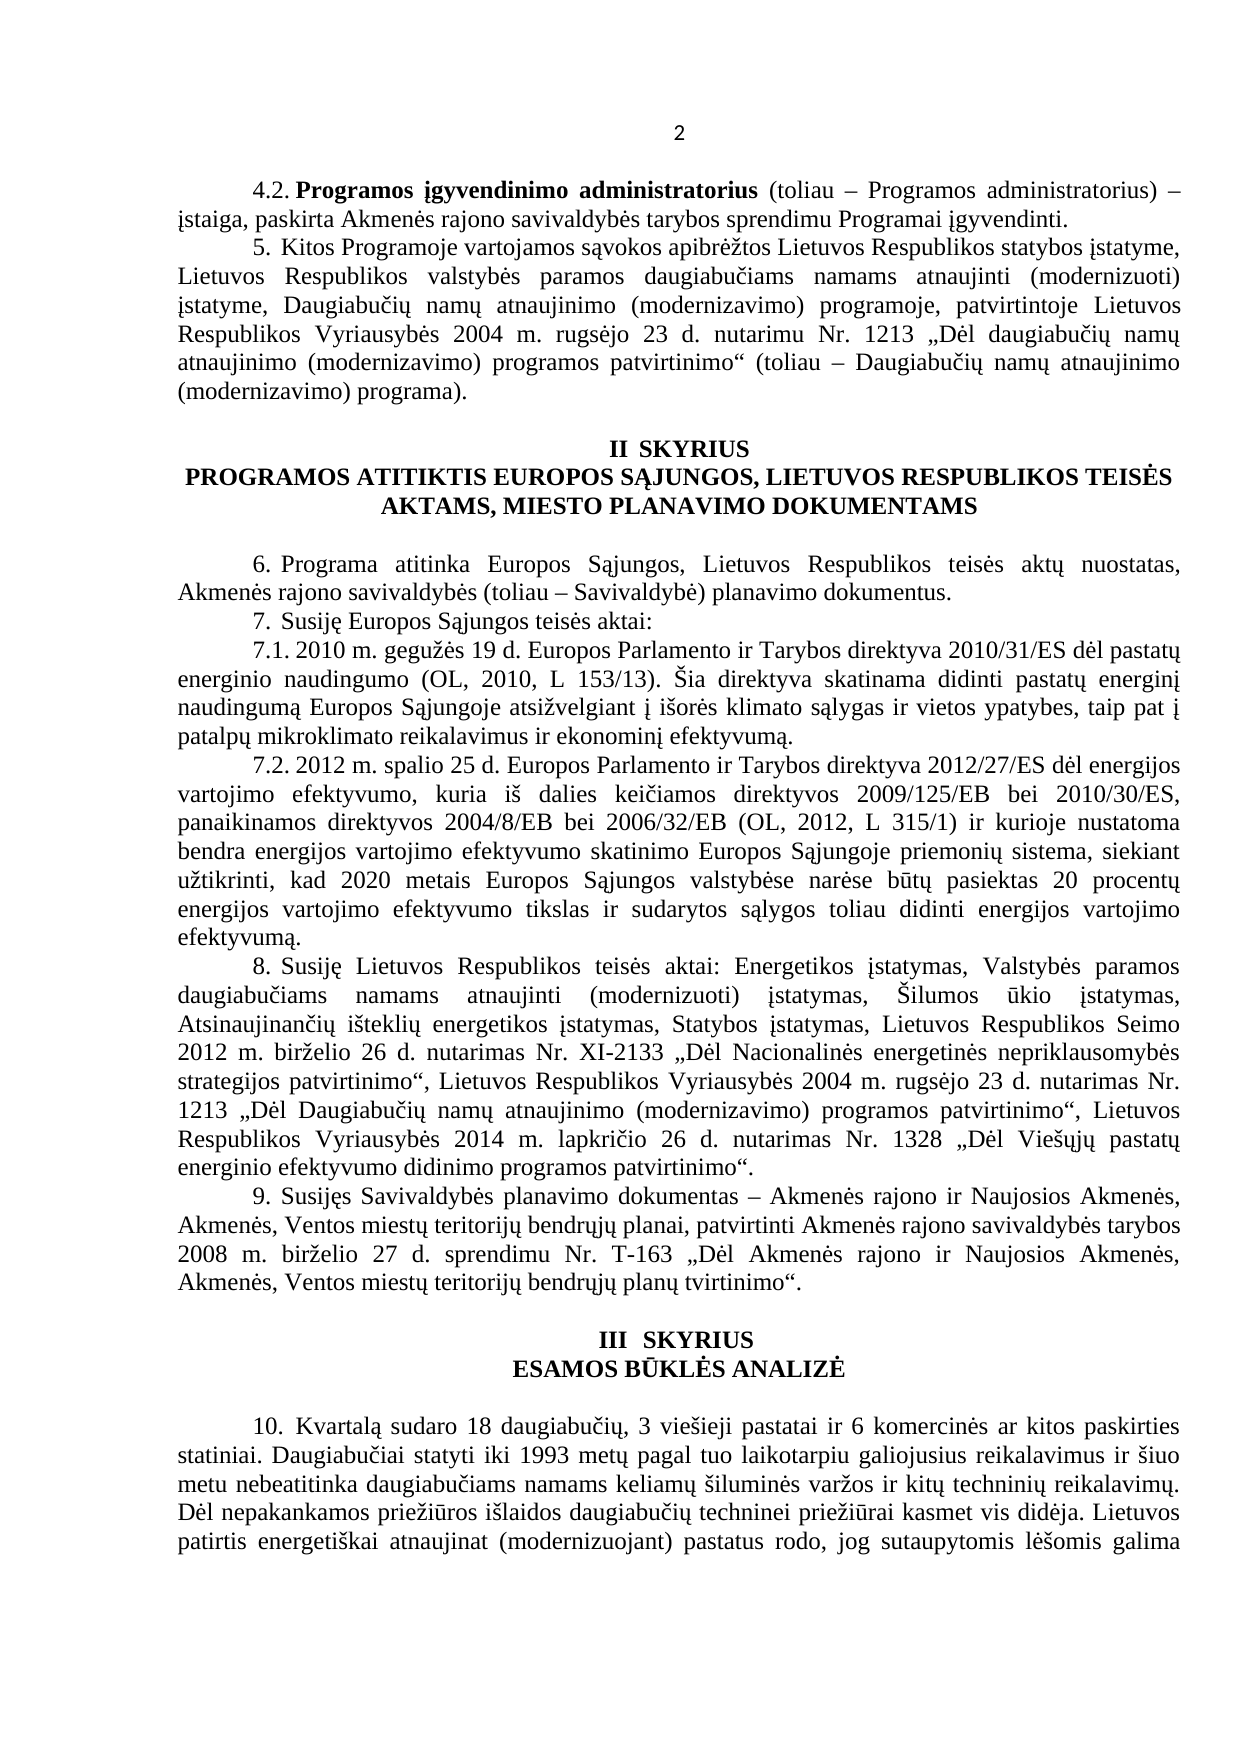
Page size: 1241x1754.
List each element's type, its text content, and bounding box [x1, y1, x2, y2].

text 5. Kitos Programoje vartojamos sąvokos apibrėžtos Lietuvos Respublikos statybos įstatyme, Lietuvos Respublikos valstybės paramos daugiabučiams namams atnaujinti (modernizuoti) įstatyme, Daugiabučių namų atnaujinimo (modernizavimo) programoje, patvirtintoje Lietuvos Respublikos Vyriausybės 2004 m. rugsėjo 23 d. nutarimu Nr. 1213 „Dėl daugiabučių namų atnaujinimo (modernizavimo) programos patvirtinimo“ (toliau – Daugiabučių namų atnaujinimo (modernizavimo) programa). [177, 232, 1181, 405]
text 9. Susijęs Savivaldybės planavimo dokumentas – Akmenės rajono ir Naujosios Akmenės, Akmenės, Ventos miestų teritorijų bendrųjų planai, patvirtinti Akmenės rajono savivaldybės tarybos 2008 m. birželio 27 d. sprendimu Nr. T-163 „Dėl Akmenės rajono ir Naujosios Akmenės, Akmenės, Ventos miestų teritorijų bendrųjų planų tvirtinimo“. [177, 1181, 1181, 1296]
text 10. Kvartalą sudaro 18 daugiabučių, 3 viešieji pastatai ir 6 komercinės ar kitos paskirties statiniai. Daugiabučiai statyti iki 1993 metų pagal tuo laikotarpiu galiojusius reikalavimus ir šiuo metu nebeatitinka daugiabučiams namams keliamų šiluminės varžos ir kitų techninių reikalavimų. Dėl nepakankamos priežiūros išlaidos daugiabučių techninei priežiūrai kasmet vis didėja. Lietuvos patirtis energetiškai atnaujinat (modernizuojant) pastatus rodo, jog sutaupytomis lėšomis galima [177, 1411, 1181, 1555]
text 6. Programa atitinka Europos Sąjungos, Lietuvos Respublikos teisės aktų nuostatas, Akmenės rajono savivaldybės (toliau – Savivaldybė) planavimo dokumentus. [177, 549, 1181, 606]
text 8. Susiję Lietuvos Respublikos teisės aktai: Energetikos įstatymas, Valstybės paramos daugiabučiams namams atnaujinti (modernizuoti) įstatymas, Šilumos ūkio įstatymas, Atsinaujinančių išteklių energetikos įstatymas, Statybos įstatymas, Lietuvos Respublikos Seimo 2012 m. birželio 26 d. nutarimas Nr. XI-2133 „Dėl Nacionalinės energetinės nepriklausomybės strategijos patvirtinimo“, Lietuvos Respublikos Vyriausybės 2004 m. rugsėjo 23 d. nutarimas Nr. 1213 „Dėl Daugiabučių namų atnaujinimo (modernizavimo) programos patvirtinimo“, Lietuvos Respublikos Vyriausybės 2014 m. lapkričio 26 d. nutarimas Nr. 1328 „Dėl Viešųjų pastatų energinio efektyvumo didinimo programos patvirtinimo“. [177, 951, 1181, 1181]
text 4.2. Programos įgyvendinimo administratorius (toliau – Programos administratorius) –įstaiga, paskirta Akmenės rajono savivaldybės tarybos sprendimu Programai įgyvendinti. [177, 175, 1181, 232]
text 7. Susiję Europos Sąjungos teisės aktai: [177, 606, 1181, 635]
text ESAMOS BŪKLĖS ANALIZĖ [177, 1354, 1181, 1382]
text 7.2. 2012 m. spalio 25 d. Europos Parlamento ir Tarybos direktyva 2012/27/ES dėl energijos vartojimo efektyvumo, kuria iš dalies keičiamos direktyvos 2009/125/EB bei 2010/30/ES, panaikinamos direktyvos 2004/8/EB bei 2006/32/EB (OL, 2012, L 315/1) ir kurioje nustatoma bendra energijos vartojimo efektyvumo skatinimo Europos Sąjungoje priemonių sistema, siekiant užtikrinti, kad 2020 metais Europos Sąjungos valstybėse narėse būtų pasiektas 20 procentų energijos vartojimo efektyvumo tikslas ir sudarytos sąlygos toliau didinti energijos vartojimo efektyvumą. [177, 750, 1181, 951]
text PROGRAMOS ATITIKTIS EUROPOS SĄJUNGOS, LIETUVOS RESPUBLIKOS TEISĖS AKTAMS, MIESTO PLANAVIMO DOKUMENTAMS [177, 462, 1181, 520]
text III SKYRIUS [177, 1325, 1181, 1354]
text 7.1. 2010 m. gegužės 19 d. Europos Parlamento ir Tarybos direktyva 2010/31/ES dėl pastatų energinio naudingumo (OL, 2010, L 153/13). Šia direktyva skatinama didinti pastatų energinį naudingumą Europos Sąjungoje atsižvelgiant į išorės klimato sąlygas ir vietos ypatybes, taip pat į patalpų mikroklimato reikalavimus ir ekonominį efektyvumą. [177, 635, 1181, 750]
text II SKYRIUS [177, 434, 1181, 462]
